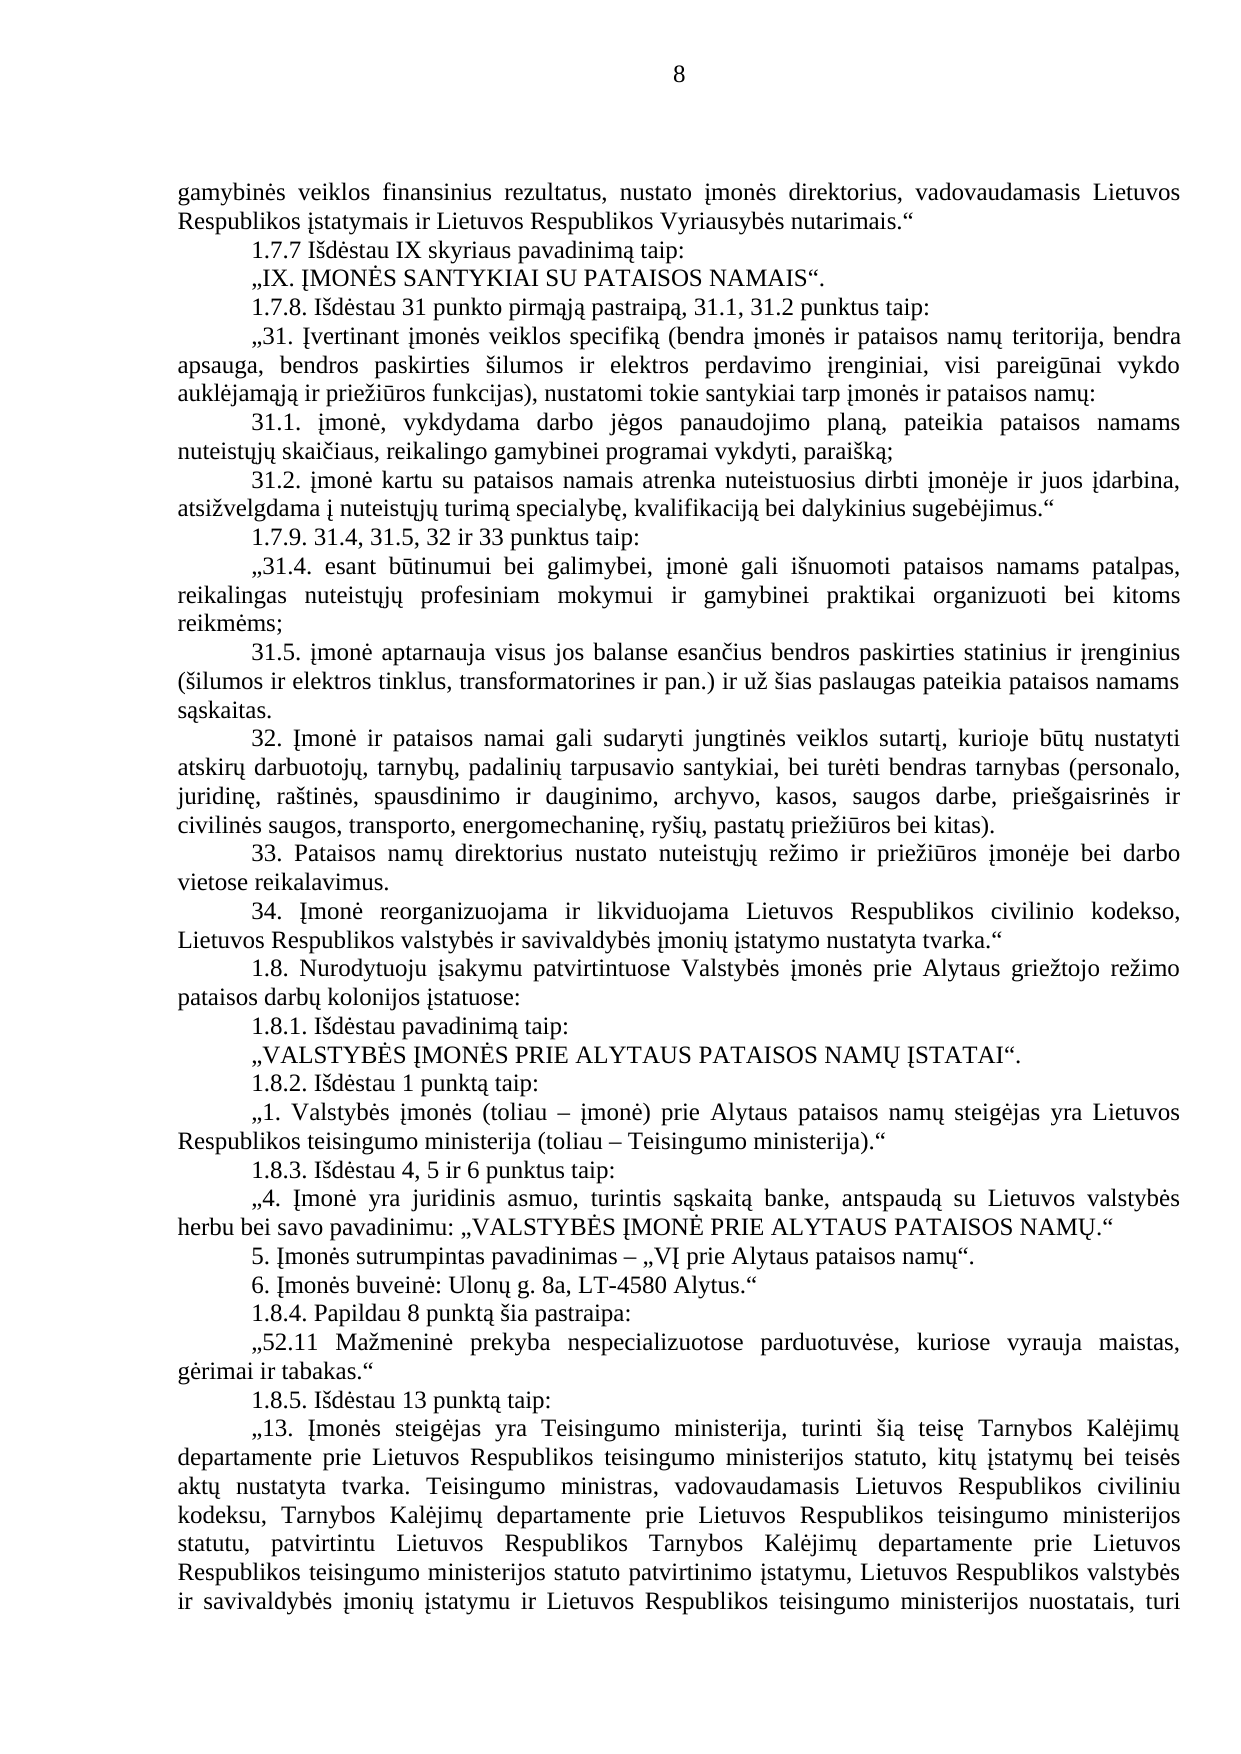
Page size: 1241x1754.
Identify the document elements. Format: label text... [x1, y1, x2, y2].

text 31.5. įmonė aptarnauja visus jos balanse esančius bendros paskirties statinius ir įrenginius (šilumos ir elektros tinklus, transformatorines ir pan.) ir už šias paslaugas pateikia pataisos namams sąskaitas. [177, 637, 1181, 723]
text „13. Įmonės steigėjas yra Teisingumo ministerija, turinti šią teisę Tarnybos Kalėjimų departamente prie Lietuvos Respublikos teisingumo ministerijos statuto, kitų įstatymų bei teisės aktų nustatyta tvarka. Teisingumo ministras, vadovaudamasis Lietuvos Respublikos civiliniu kodeksu, Tarnybos Kalėjimų departamente prie Lietuvos Respublikos teisingumo ministerijos statutu, patvirtintu Lietuvos Respublikos Tarnybos Kalėjimų departamente prie Lietuvos Respublikos teisingumo ministerijos statuto patvirtinimo įstatymu, Lietuvos Respublikos valstybės ir savivaldybės įmonių įstatymu ir Lietuvos Respublikos teisingumo ministerijos nuostatais, turi [177, 1413, 1181, 1615]
text „52.11 Mažmeninė prekyba nespecializuotose parduotuvėse, kuriose vyrauja maistas, gėrimai ir tabakas.“ [177, 1327, 1181, 1385]
text „1. Valstybės įmonės (toliau – įmonė) prie Alytaus pataisos namų steigėjas yra Lietuvos Respublikos teisingumo ministerija (toliau – Teisingumo ministerija).“ [177, 1097, 1181, 1155]
text „31. Įvertinant įmonės veiklos specifiką (bendra įmonės ir pataisos namų teritorija, bendra apsauga, bendros paskirties šilumos ir elektros perdavimo įrenginiai, visi pareigūnai vykdo auklėjamąją ir priežiūros funkcijas), nustatomi tokie santykiai tarp įmonės ir pataisos namų: [177, 321, 1181, 407]
text 1.7.8. Išdėstau 31 punkto pirmąją pastraipą, 31.1, 31.2 punktus taip: [177, 292, 1181, 321]
text 1.8.4. Papildau 8 punktą šia pastraipa: [177, 1298, 1181, 1327]
text 1.8.1. Išdėstau pavadinimą taip: [177, 1011, 1181, 1040]
text 1.8. Nurodytuoju įsakymu patvirtintuose Valstybės įmonės prie Alytaus griežtojo režimo pataisos darbų kolonijos įstatuose: [177, 953, 1181, 1011]
text 34. Įmonė reorganizuojama ir likviduojama Lietuvos Respublikos civilinio kodekso, Lietuvos Respublikos valstybės ir savivaldybės įmonių įstatymo nustatyta tvarka.“ [177, 896, 1181, 953]
text 32. Įmonė ir pataisos namai gali sudaryti jungtinės veiklos sutartį, kurioje būtų nustatyti atskirų darbuotojų, tarnybų, padalinių tarpusavio santykiai, bei turėti bendras tarnybas (personalo, juridinę, raštinės, spausdinimo ir dauginimo, archyvo, kasos, saugos darbe, priešgaisrinės ir civilinės saugos, transporto, energomechaninę, ryšių, pastatų priežiūros bei kitas). [177, 723, 1181, 838]
text 6. Įmonės buveinė: Ulonų g. 8a, LT-4580 Alytus.“ [177, 1270, 1181, 1298]
text 1.8.2. Išdėstau 1 punktą taip: [177, 1068, 1181, 1097]
text 31.2. įmonė kartu su pataisos namais atrenka nuteistuosius dirbti įmonėje ir juos įdarbina, atsižvelgdama į nuteistųjų turimą specialybę, kvalifikaciją bei dalykinius sugebėjimus.“ [177, 465, 1181, 522]
text 1.8.3. Išdėstau 4, 5 ir 6 punktus taip: [177, 1155, 1181, 1183]
text 5. Įmonės sutrumpintas pavadinimas – „VĮ prie Alytaus pataisos namų“. [177, 1241, 1181, 1270]
text 1.8.5. Išdėstau 13 punktą taip: [177, 1385, 1181, 1413]
text 33. Pataisos namų direktorius nustato nuteistųjų režimo ir priežiūros įmonėje bei darbo vietose reikalavimus. [177, 838, 1181, 896]
text 1.7.7 Išdėstau IX skyriaus pavadinimą taip: [177, 235, 1181, 263]
text „VALSTYBĖS ĮMONĖS PRIE ALYTAUS pataisos NAMŲ įstatai“. [177, 1040, 1181, 1068]
text „IX. ĮMONĖS SANTYKIAI SU PATAISOS NAMAIS“. [177, 263, 1181, 292]
text gamybinės veiklos finansinius rezultatus, nustato įmonės direktorius, vadovaudamasis Lietuvos Respublikos įstatymais ir Lietuvos Respublikos Vyriausybės nutarimais.“ [177, 177, 1181, 235]
text „4. Įmonė yra juridinis asmuo, turintis sąskaitą banke, antspaudą su Lietuvos valstybės herbu bei savo pavadinimu: „VALSTYBĖS ĮMONĖ PRIE ALYTAUS PATAISOS NAMŲ.“ [177, 1183, 1181, 1241]
text 1.7.9. 31.4, 31.5, 32 ir 33 punktus taip: [177, 522, 1181, 551]
text 31.1. įmonė, vykdydama darbo jėgos panaudojimo planą, pateikia pataisos namams nuteistųjų skaičiaus, reikalingo gamybinei programai vykdyti, paraišką; [177, 407, 1181, 465]
text „31.4. esant būtinumui bei galimybei, įmonė gali išnuomoti pataisos namams patalpas, reikalingas nuteistųjų profesiniam mokymui ir gamybinei praktikai organizuoti bei kitoms reikmėms; [177, 551, 1181, 637]
